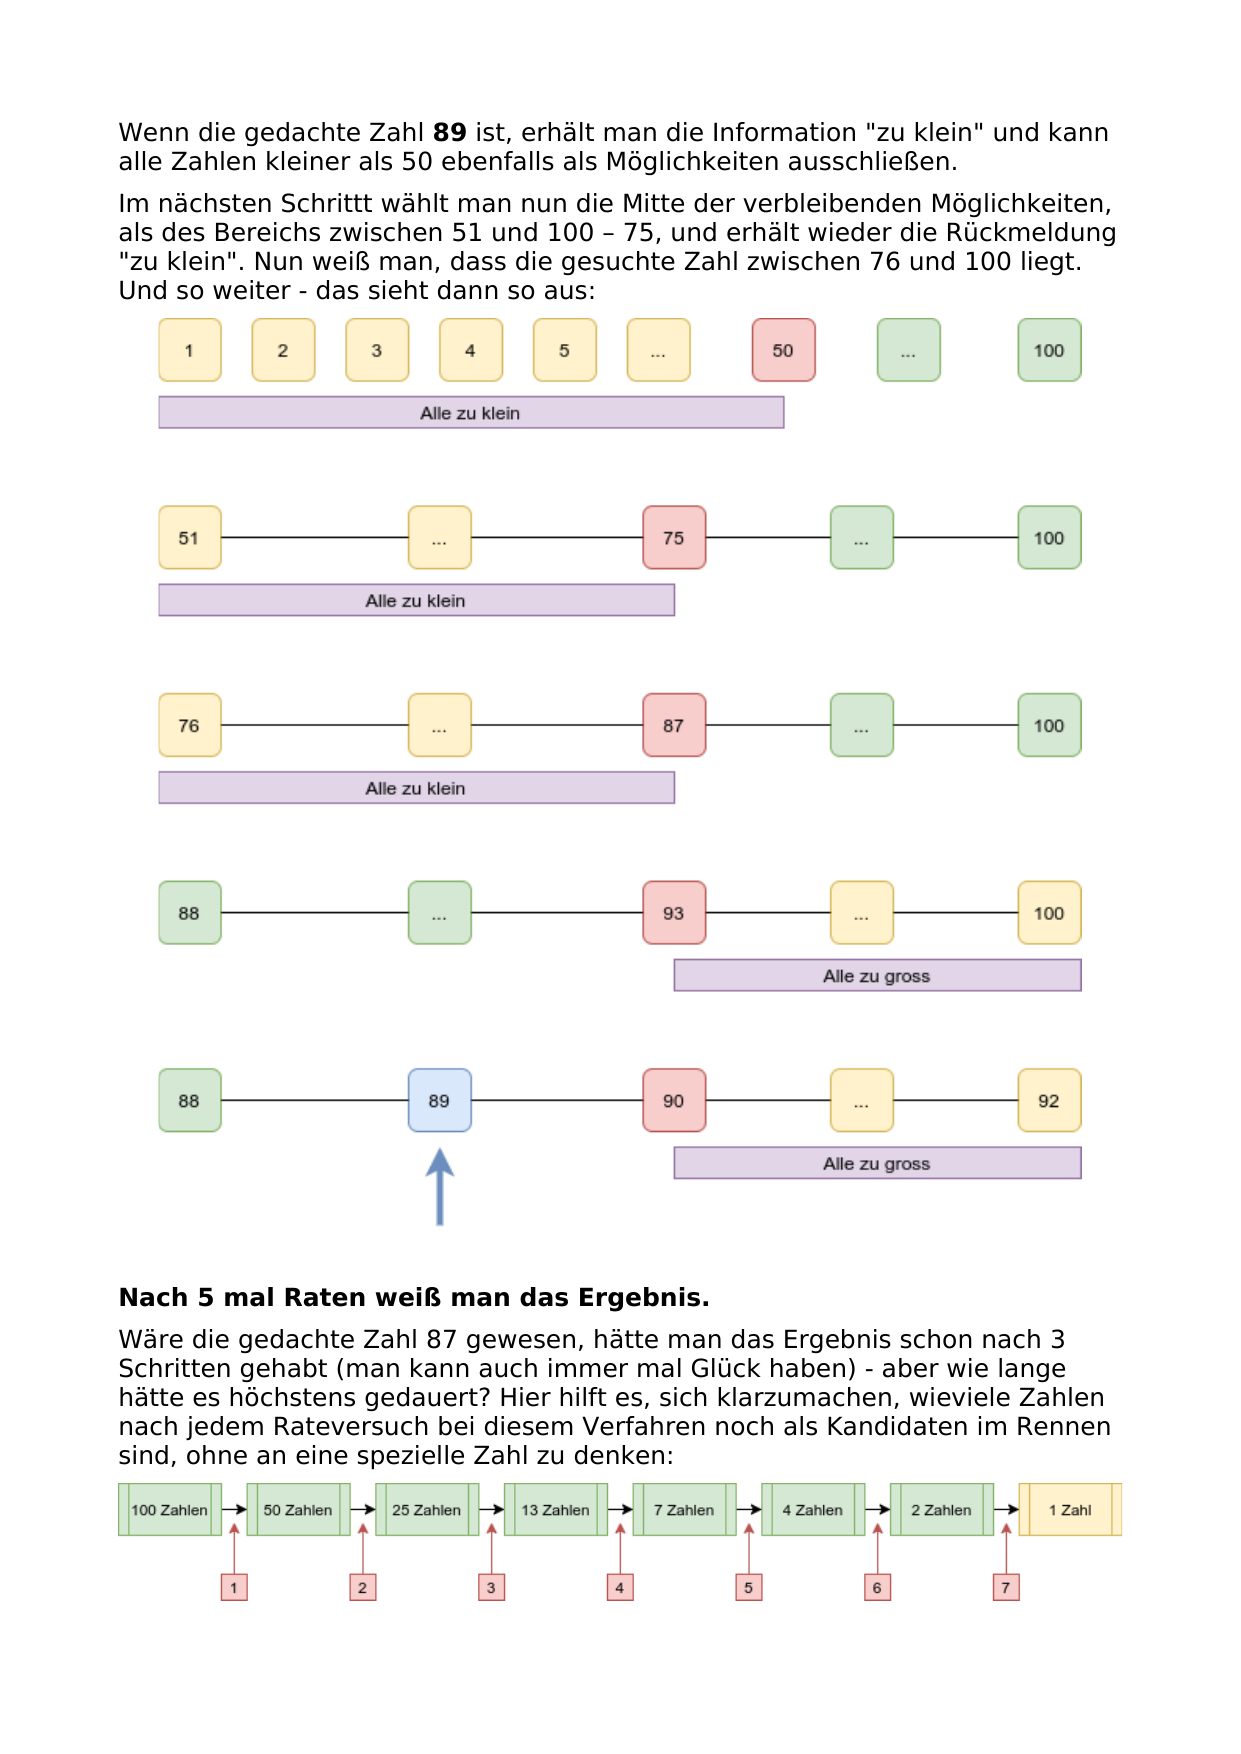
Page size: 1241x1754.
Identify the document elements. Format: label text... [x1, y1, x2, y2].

picture [118, 1483, 1123, 1601]
text Nach 5 mal Raten weiß man das Ergebnis. [118, 1283, 1122, 1312]
text Im nächsten Schrittt wählt man nun die Mitte der verbleibenden Möglichkeiten, als des Bereichs zwischen 51 und 100 – 75, und erhält wieder die Rückmeldung "zu klein". Nun weiß man, dass die gesuchte Zahl zwischen 76 und 100 liegt. Und so weiter - das sieht dann so aus: [118, 189, 1122, 306]
text Wäre die gedachte Zahl 87 gewesen, hätte man das Ergebnis schon nach 3 Schritten gehabt (man kann auch immer mal Glück haben) - aber wie lange hätte es höchstens gedauert? Hier hilft es, sich klarzumachen, wieviele Zahlen nach jedem Rateversuch bei diesem Verfahren noch als Kandidaten im Rennen sind, ohne an eine spezielle Zahl zu denken: [118, 1325, 1122, 1471]
picture [158, 318, 1082, 1242]
text Wenn die gedachte Zahl 89 ist, erhält man die Information "zu klein" und kann alle Zahlen kleiner als 50 ebenfalls als Möglichkeiten ausschließen. [118, 118, 1122, 176]
